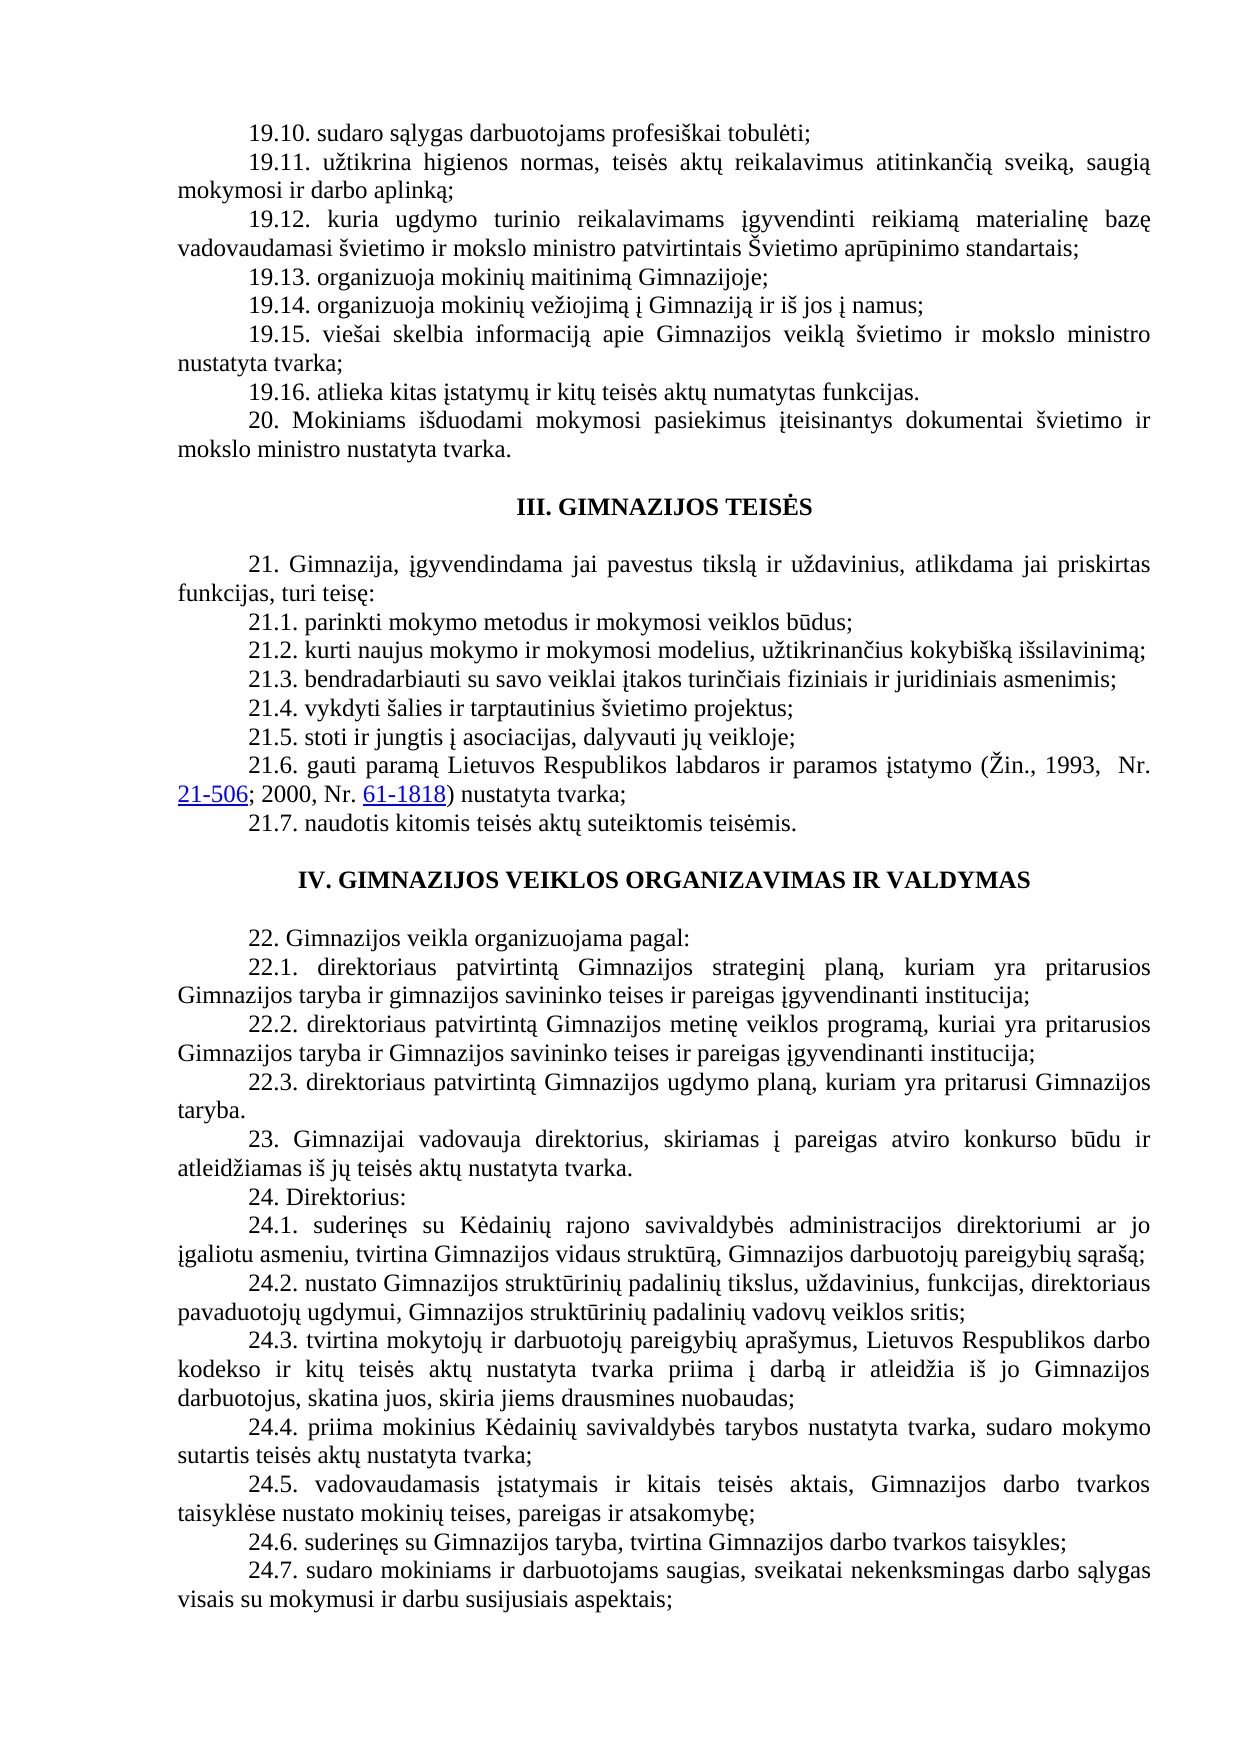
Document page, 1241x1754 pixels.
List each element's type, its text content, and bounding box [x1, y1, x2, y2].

text IV. GIMNAZIJOS VEIKLOS ORGANIZAVIMAS IR VALDYMAS [177, 866, 1152, 894]
text 24.5. vadovaudamasis įstatymais ir kitais teisės aktais, Gimnazijos darbo tvarkos taisyklėse nustato mokinių teises, pareigas ir atsakomybę; [177, 1469, 1152, 1527]
text 22.3. direktoriaus patvirtintą Gimnazijos ugdymo planą, kuriam yra pritarusi Gimnazijos taryba. [177, 1067, 1152, 1124]
text 19.15. viešai skelbia informaciją apie Gimnazijos veiklą švietimo ir mokslo ministro nustatyta tvarka; [177, 319, 1152, 377]
text 24. Direktorius: [177, 1182, 1152, 1211]
text 21.6. gauti paramą Lietuvos Respublikos labdaros ir paramos įstatymo (Žin., 1993, Nr. 21-506; 2000, Nr. 61-1818) nustatyta tvarka; [177, 751, 1152, 808]
text 19.14. organizuoja mokinių vežiojimą į Gimnaziją ir iš jos į namus; [177, 291, 1152, 319]
text 21.3. bendradarbiauti su savo veiklai įtakos turinčiais fiziniais ir juridiniais asmenimis; [177, 664, 1152, 693]
text 21.4. vykdyti šalies ir tarptautinius švietimo projektus; [177, 693, 1152, 722]
text 22. Gimnazijos veikla organizuojama pagal: [177, 923, 1152, 952]
text 19.11. užtikrina higienos normas, teisės aktų reikalavimus atitinkančią sveiką, saugią mokymosi ir darbo aplinką; [177, 147, 1152, 204]
text 19.10. sudaro sąlygas darbuotojams profesiškai tobulėti; [177, 118, 1152, 147]
text 22.1. direktoriaus patvirtintą Gimnazijos strateginį planą, kuriam yra pritarusios Gimnazijos taryba ir gimnazijos savininko teises ir pareigas įgyvendinanti institucija; [177, 952, 1152, 1009]
text 21.5. stoti ir jungtis į asociacijas, dalyvauti jų veikloje; [177, 722, 1152, 751]
text 21. Gimnazija, įgyvendindama jai pavestus tikslą ir uždavinius, atlikdama jai priskirtas funkcijas, turi teisę: [177, 549, 1152, 607]
text 23. Gimnazijai vadovauja direktorius, skiriamas į pareigas atviro konkurso būdu ir atleidžiamas iš jų teisės aktų nustatyta tvarka. [177, 1124, 1152, 1182]
text 24.4. priima mokinius Kėdainių savivaldybės tarybos nustatyta tvarka, sudaro mokymo sutartis teisės aktų nustatyta tvarka; [177, 1412, 1152, 1469]
text 19.13. organizuoja mokinių maitinimą Gimnazijoje; [177, 262, 1152, 291]
text III. GIMNAZIJOS TEISĖS [177, 492, 1152, 521]
text 21.1. parinkti mokymo metodus ir mokymosi veiklos būdus; [177, 607, 1152, 636]
text 21.7. naudotis kitomis teisės aktų suteiktomis teisėmis. [177, 808, 1152, 837]
text 19.16. atlieka kitas įstatymų ir kitų teisės aktų numatytas funkcijas. [177, 377, 1152, 406]
text 21.2. kurti naujus mokymo ir mokymosi modelius, užtikrinančius kokybišką išsilavinimą; [177, 636, 1152, 664]
text 24.7. sudaro mokiniams ir darbuotojams saugias, sveikatai nekenksmingas darbo sąlygas visais su mokymusi ir darbu susijusiais aspektais; [177, 1556, 1152, 1613]
text 24.6. suderinęs su Gimnazijos taryba, tvirtina Gimnazijos darbo tvarkos taisykles; [177, 1527, 1152, 1556]
text 20. Mokiniams išduodami mokymosi pasiekimus įteisinantys dokumentai švietimo ir mokslo ministro nustatyta tvarka. [177, 406, 1152, 463]
text 24.1. suderinęs su Kėdainių rajono savivaldybės administracijos direktoriumi ar jo įgaliotu asmeniu, tvirtina Gimnazijos vidaus struktūrą, Gimnazijos darbuotojų pareigybių sąrašą; [177, 1211, 1152, 1268]
text 22.2. direktoriaus patvirtintą Gimnazijos metinę veiklos programą, kuriai yra pritarusios Gimnazijos taryba ir Gimnazijos savininko teises ir pareigas įgyvendinanti institucija; [177, 1009, 1152, 1067]
text 24.2. nustato Gimnazijos struktūrinių padalinių tikslus, uždavinius, funkcijas, direktoriaus pavaduotojų ugdymui, Gimnazijos struktūrinių padalinių vadovų veiklos sritis; [177, 1268, 1152, 1326]
text 19.12. kuria ugdymo turinio reikalavimams įgyvendinti reikiamą materialinę bazę vadovaudamasi švietimo ir mokslo ministro patvirtintais Švietimo aprūpinimo standartais; [177, 204, 1152, 262]
text 24.3. tvirtina mokytojų ir darbuotojų pareigybių aprašymus, Lietuvos Respublikos darbo kodekso ir kitų teisės aktų nustatyta tvarka priima į darbą ir atleidžia iš jo Gimnazijos darbuotojus, skatina juos, skiria jiems drausmines nuobaudas; [177, 1326, 1152, 1412]
